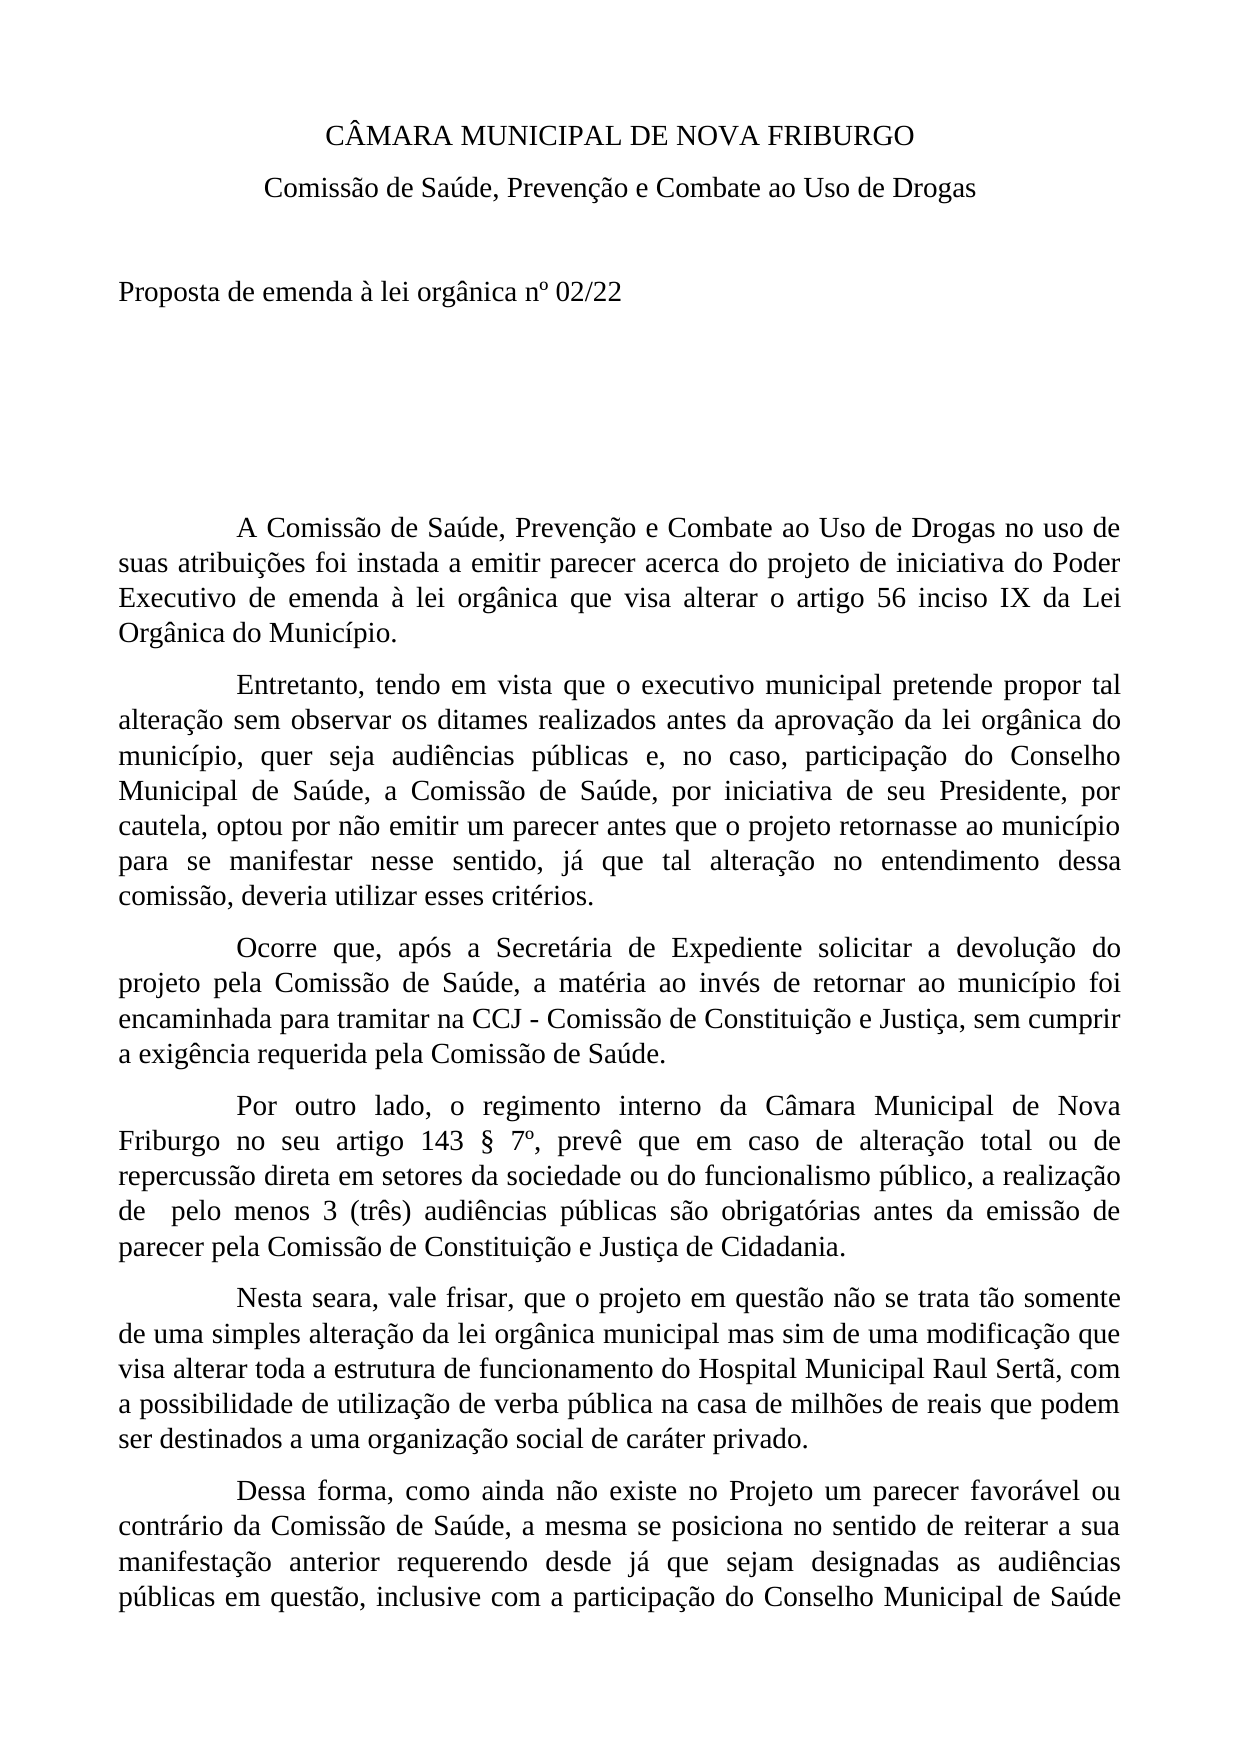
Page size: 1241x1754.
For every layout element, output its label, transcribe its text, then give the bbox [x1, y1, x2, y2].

text Ocorre que, após a Secretária de Expediente solicitar a devolução do projeto pela Comissão de Saúde, a matéria ao invés de retornar ao município foi encaminhada para tramitar na CCJ - Comissão de Constituição e Justiça, sem cumprir a exigência requerida pela Comissão de Saúde. [118, 930, 1122, 1069]
text Por outro lado, o regimento interno da Câmara Municipal de Nova Friburgo no seu artigo 143 § 7º, prevê que em caso de alteração total ou de repercussão direta em setores da sociedade ou do funcionalismo público, a realização de pelo menos 3 (três) audiências públicas são obrigatórias antes da emissão de parecer pela Comissão de Constituição e Justiça de Cidadania. [118, 1088, 1122, 1262]
text Comissão de Saúde, Prevenção e Combate ao Uso de Drogas [118, 170, 1122, 203]
text A Comissão de Saúde, Prevenção e Combate ao Uso de Drogas no uso de suas atribuições foi instada a emitir parecer acerca do projeto de iniciativa do Poder Executivo de emenda à lei orgânica que visa alterar o artigo 56 inciso IX da Lei Orgânica do Município. [118, 510, 1122, 649]
text Entretanto, tendo em vista que o executivo municipal pretende propor tal alteração sem observar os ditames realizados antes da aprovação da lei orgânica do município, quer seja audiências públicas e, no caso, participação do Conselho Municipal de Saúde, a Comissão de Saúde, por iniciativa de seu Presidente, por cautela, optou por não emitir um parecer antes que o projeto retornasse ao município para se manifestar nesse sentido, já que tal alteração no entendimento dessa comissão, deveria utilizar esses critérios. [118, 667, 1122, 912]
text Dessa forma, como ainda não existe no Projeto um parecer favorável ou contrário da Comissão de Saúde, a mesma se posiciona no sentido de reiterar a sua manifestação anterior requerendo desde já que sejam designadas as audiências públicas em questão, inclusive com a participação do Conselho Municipal de Saúde [118, 1473, 1122, 1612]
text Nesta seara, vale frisar, que o projeto em questão não se trata tão somente de uma simples alteração da lei orgânica municipal mas sim de uma modificação que visa alterar toda a estrutura de funcionamento do Hospital Municipal Raul Sertã, com a possibilidade de utilização de verba pública na casa de milhões de reais que podem ser destinados a uma organização social de caráter privado. [118, 1281, 1122, 1455]
text CÂMARA MUNICIPAL DE NOVA FRIBURGO [118, 118, 1122, 152]
text Proposta de emenda à lei orgânica nº 02/22 [118, 274, 1122, 307]
